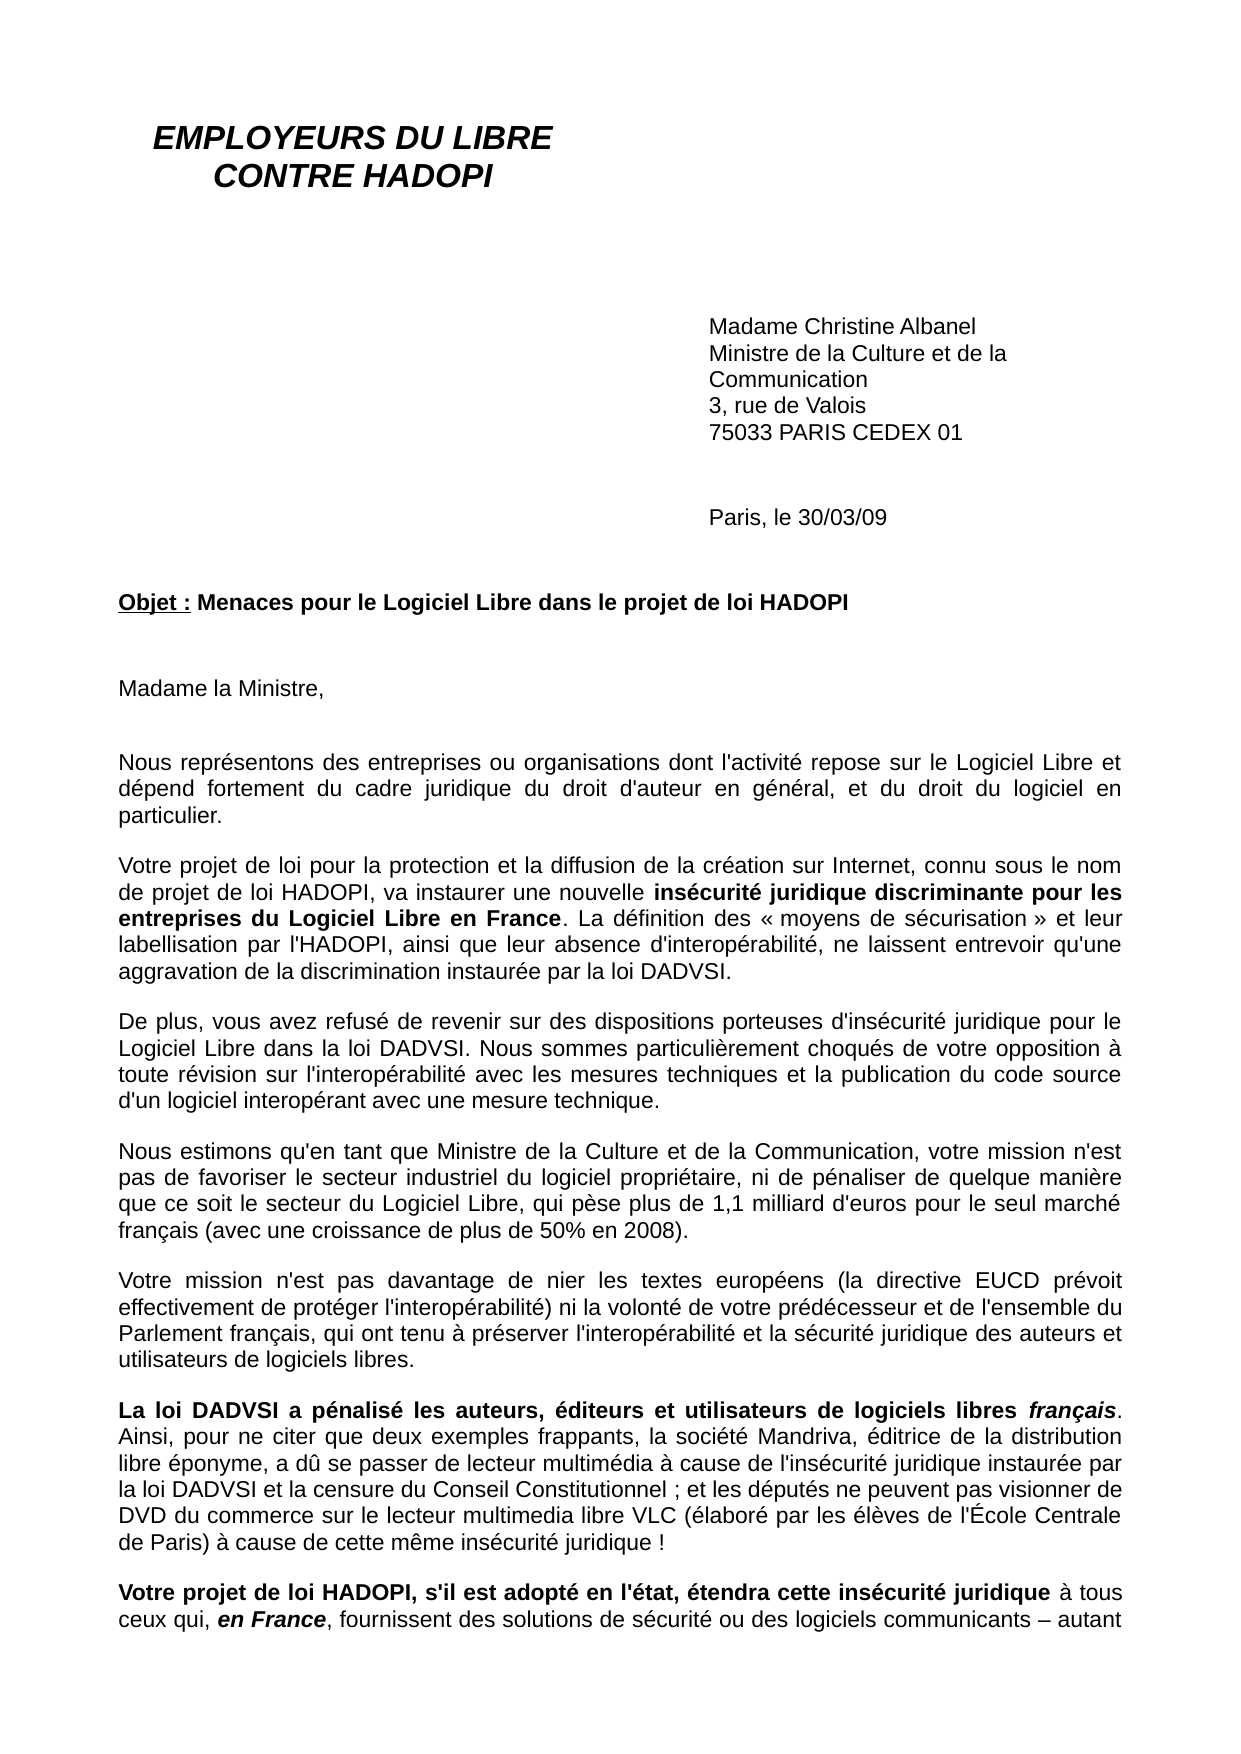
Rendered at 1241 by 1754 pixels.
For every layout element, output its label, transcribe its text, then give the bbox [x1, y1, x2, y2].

text 75033 PARIS CEDEX 01 [709, 418, 1123, 445]
text Votre mission n'est pas davantage de nier les textes européens (la directive EUCD prévoit effectivement de protéger l'interopérabilité) ni la volonté de votre prédécesseur et de l'ensemble du Parlement français, qui ont tenu à préserver l'interopérabilité et la sécurité juridique des auteurs et utilisateurs de logiciels libres. [118, 1267, 1123, 1373]
text Votre projet de loi HADOPI, s'il est adopté en l'état, étendra cette insécurité juridique à tous ceux qui, en France, fournissent des solutions de sécurité ou des logiciels communicants – autant [118, 1579, 1123, 1632]
text 3, rue de Valois [709, 392, 1123, 418]
text Nous estimons qu'en tant que Ministre de la Culture et de la Communication, votre mission n'est pas de favoriser le secteur industriel du logiciel propriétaire, ni de pénaliser de quelque manière que ce soit le secteur du Logiciel Libre, qui pèse plus de 1,1 milliard d'euros pour le seul marché français (avec une croissance de plus de 50% en 2008). [118, 1138, 1123, 1243]
text Votre projet de loi pour la protection et la diffusion de la création sur Internet, connu sous le nom de projet de loi HADOPI, va instaurer une nouvelle insécurité juridique discriminante pour les entreprises du Logiciel Libre en France. La définition des « moyens de sécurisation » et leur labellisation par l'HADOPI, ainsi que leur absence d'interopérabilité, ne laissent entrevoir qu'une aggravation de la discrimination instaurée par la loi DADVSI. [118, 852, 1123, 984]
text Madame la Ministre, [118, 675, 1123, 701]
text De plus, vous avez refusé de revenir sur des dispositions porteuses d'insécurité juridique pour le Logiciel Libre dans la loi DADVSI. Nous sommes particulièrement choqués de votre opposition à toute révision sur l'interopérabilité avec les mesures techniques et la publication du code source d'un logiciel interopérant avec une mesure technique. [118, 1008, 1123, 1113]
text Ministre de la Culture et de la Communication [709, 339, 1123, 392]
text Madame Christine Albanel [709, 313, 1123, 339]
text Objet : Menaces pour le Logiciel Libre dans le projet de loi HADOPI [118, 589, 1123, 616]
text EMPLOYEURS DU LIBRE CONTRE HADOPI [118, 118, 590, 195]
text Nous représentons des entreprises ou organisations dont l'activité repose sur le Logiciel Libre et dépend fortement du cadre juridique du droit d'auteur en général, et du droit du logiciel en particulier. [118, 749, 1123, 828]
text Paris, le 30/03/09 [709, 504, 1123, 530]
text La loi DADVSI a pénalisé les auteurs, éditeurs et utilisateurs de logiciels libres français. Ainsi, pour ne citer que deux exemples frappants, la société Mandriva, éditrice de la distribution libre éponyme, a dû se passer de lecteur multimédia à cause de l'insécurité juridique instaurée par la loi DADVSI et la censure du Conseil Constitutionnel ; et les députés ne peuvent pas visionner de DVD du commerce sur le lecteur multimedia libre VLC (élaboré par les élèves de l'École Centrale de Paris) à cause de cette même insécurité juridique ! [118, 1397, 1123, 1555]
